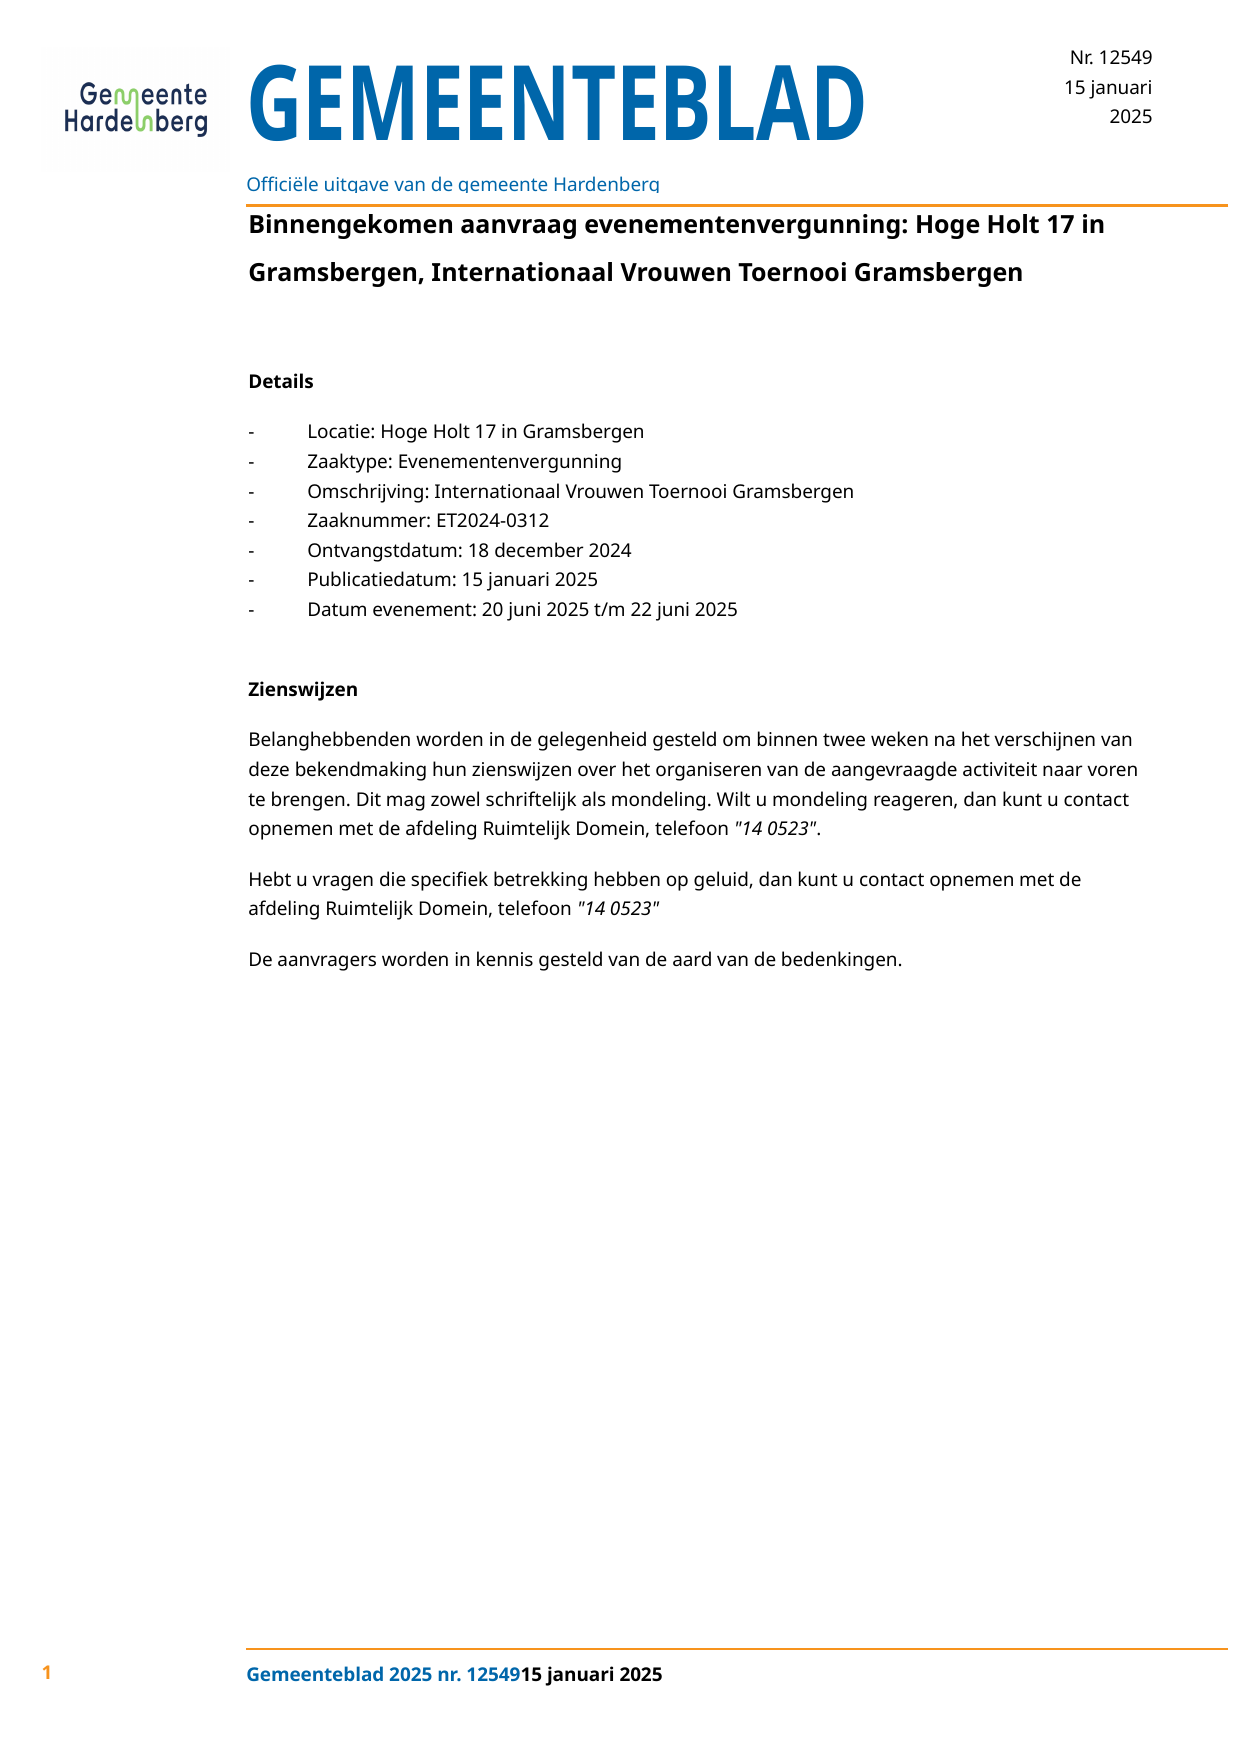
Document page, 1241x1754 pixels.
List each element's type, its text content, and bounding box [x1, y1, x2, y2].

text Binnengekomen aanvraag evenementenvergunning: Hoge Holt 17 in Gramsbergen, Internationaal Vrouwen Toernooi Gramsbergen [248, 207, 1152, 288]
list Omschrijving: Internationaal Vrouwen Toernooi Gramsbergen [248, 478, 1152, 504]
text Details [248, 368, 1152, 394]
list Publicatiedatum: 15 januari 2025 [248, 567, 1152, 592]
list Datum evenement: 20 juni 2025 t/m 22 juni 2025 [248, 596, 1152, 622]
text Belanghebbenden worden in de gelegenheid gesteld om binnen twee weken na het verschijnen van deze bekendmaking hun zienswijzen over het organiseren van de aangevraagde activiteit naar voren te brengen. Dit mag zowel schriftelijk als mondeling. Wilt u mondeling reageren, dan kunt u contact opnemen met de afdeling Ruimtelijk Domein, telefoon "14 0523". [248, 727, 1152, 841]
list Zaaktype: Evenementenvergunning [248, 448, 1152, 474]
text Hebt u vragen die specifiek betrekking hebben op geluid, dan kunt u contact opnemen met de afdeling Ruimtelijk Domein, telefoon "14 0523" [248, 866, 1152, 921]
text Zienswijzen [248, 676, 1152, 702]
text De aanvragers worden in kennis gesteld van de aard van de bedenkingen. [248, 946, 1152, 972]
list Locatie: Hoge Holt 17 in Gramsbergen [248, 419, 1152, 444]
list Zaaknummer: ET2024-0312 [248, 507, 1152, 533]
picture [41, 47, 231, 172]
list Ontvangstdatum: 18 december 2024 [248, 537, 1152, 563]
